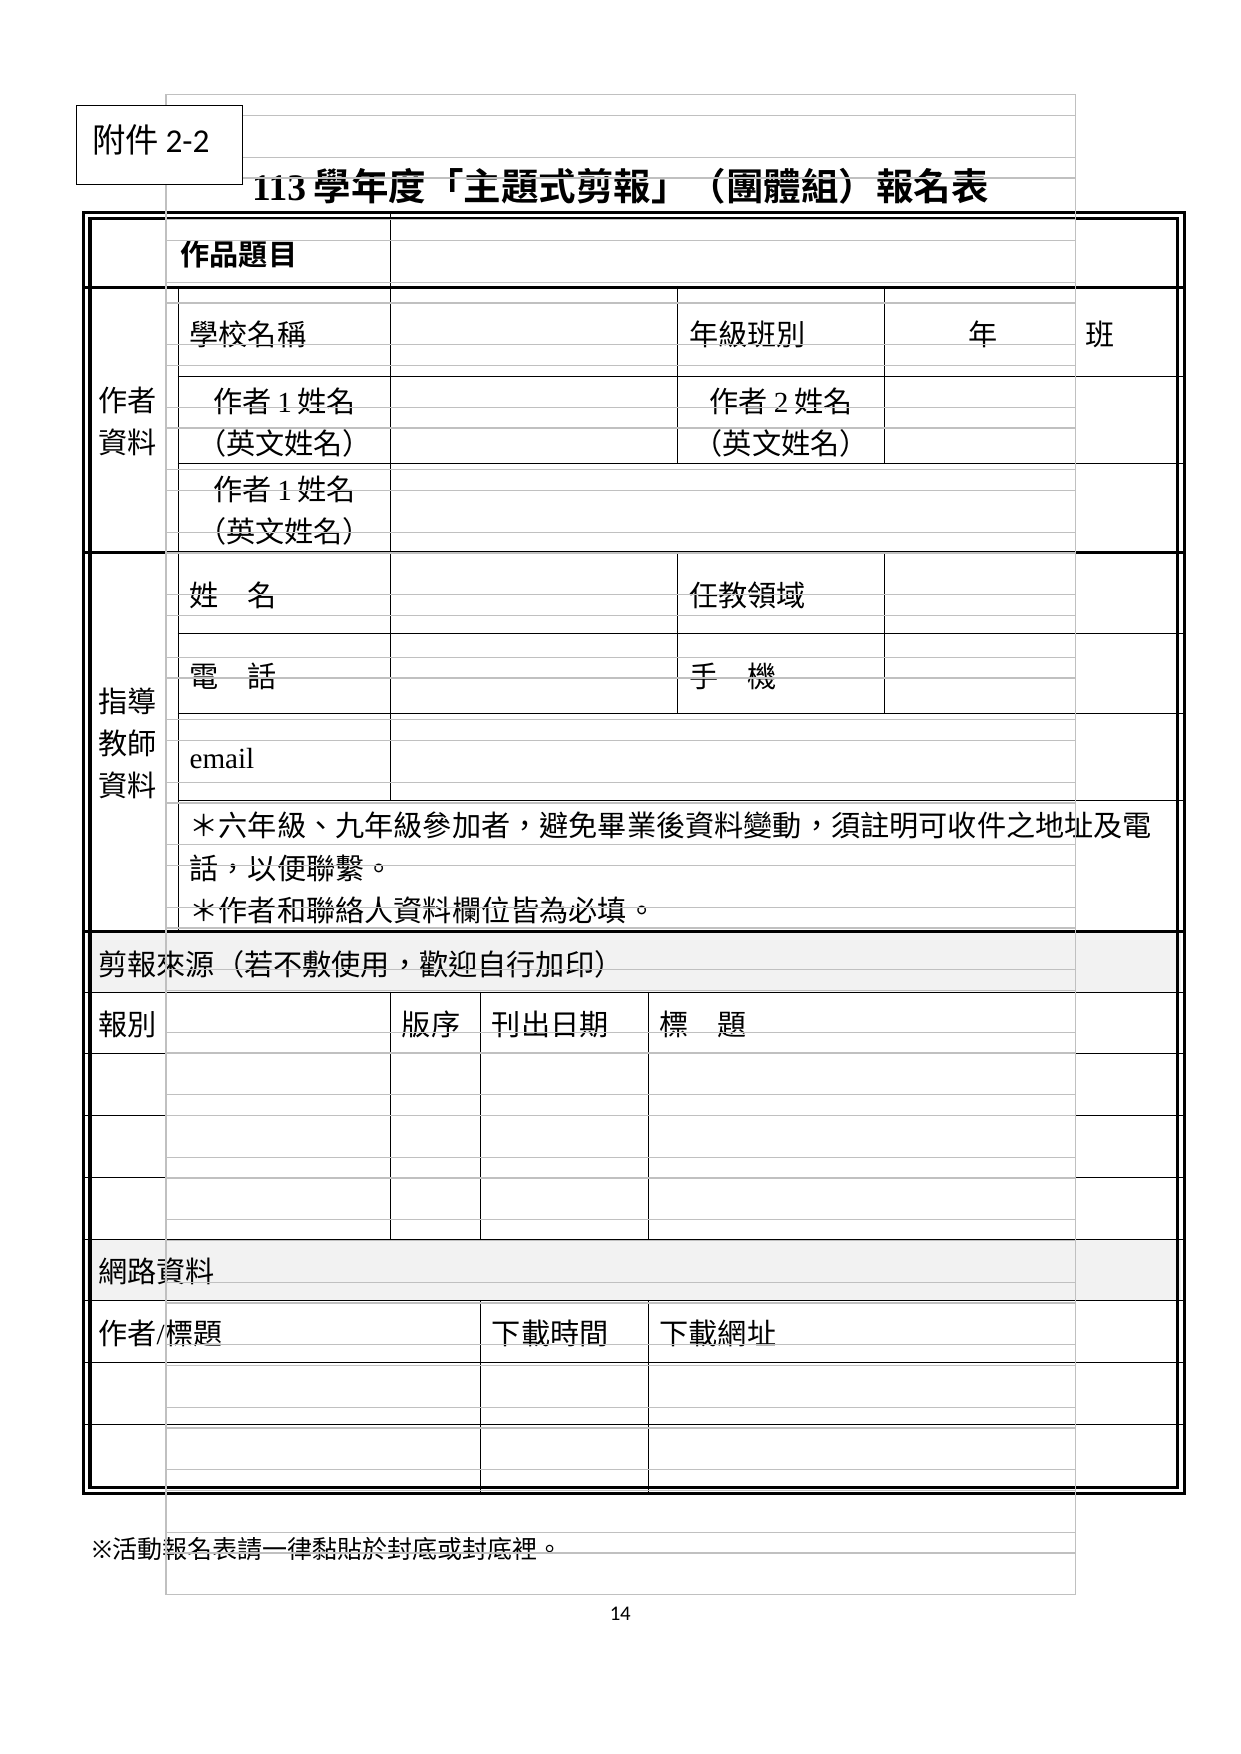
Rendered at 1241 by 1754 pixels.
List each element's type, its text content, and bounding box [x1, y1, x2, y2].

table_cell 網路資料 [167, 1283, 1075, 1300]
table_cell [649, 1158, 1075, 1177]
table_cell [1076, 1425, 1176, 1486]
table_cell [1076, 1054, 1176, 1115]
table_cell 報別 [92, 993, 165, 1053]
table_cell 下載網址 [731, 1323, 742, 1344]
table_cell [481, 1179, 648, 1219]
table_cell [391, 616, 677, 633]
table_cell [167, 908, 178, 927]
table_cell 姓 名 [179, 595, 390, 615]
table_cell [167, 1116, 390, 1157]
table_cell 作者1姓名（英文姓名） [179, 533, 390, 551]
table_cell [167, 866, 178, 907]
table_cell [167, 1470, 480, 1486]
table_cell [481, 1158, 648, 1177]
table_cell ＊六年級、九年級參加者，避免畢業後資料變動，須註明可收件之地址及電話，以便聯繫。 ＊作者和聯絡人資料欄位皆為必填。 [1076, 801, 1176, 930]
table_cell [167, 289, 178, 302]
table_cell 版序 [417, 1021, 421, 1032]
table_cell [885, 634, 1075, 657]
table_cell 年級班別 [678, 366, 884, 376]
table_cell [649, 1429, 1075, 1469]
table_cell [167, 1220, 390, 1239]
table_cell [391, 783, 1075, 800]
table_cell [1076, 464, 1176, 551]
table_cell ＊六年級、九年級參加者，避免畢業後資料變動，須註明可收件之地址及電話，以便聯繫。 ＊作者和聯絡人資料欄位皆為必填。 [179, 866, 1075, 907]
table_cell 下載時間 [531, 1328, 540, 1342]
table_cell 年級班別 [678, 304, 884, 344]
table_cell 作者/標題 [167, 1304, 480, 1344]
table_cell [391, 1054, 480, 1094]
table_cell [167, 1179, 390, 1219]
text 113學年度「主題式剪報」（團體組）報名表 [167, 179, 1075, 211]
table_cell [167, 1054, 390, 1094]
table_cell [391, 720, 1075, 740]
table_cell 剪報來源（若不敷使用，歡迎自行加印） [92, 933, 165, 992]
table_cell [649, 1116, 1075, 1157]
table_cell [167, 679, 178, 719]
table_cell 作者/標題 [167, 1345, 480, 1362]
table_header [1076, 220, 1176, 286]
table_cell 年 班 [885, 289, 1075, 302]
table_cell [391, 741, 1075, 782]
table_cell [391, 491, 1075, 532]
table_header [1076, 214, 1181, 286]
table_cell 電 話 [179, 679, 390, 712]
table_cell 學校名稱 [179, 366, 390, 376]
table_cell [92, 1178, 165, 1239]
table_cell 網路資料 [92, 1240, 165, 1300]
table_cell ＊六年級、九年級參加者，避免畢業後資料變動，須註明可收件之地址及電話，以便聯繫。 ＊作者和聯絡人資料欄位皆為必填。 [179, 804, 1075, 844]
table_cell 下載網址 [698, 1328, 707, 1342]
table_cell ＊六年級、九年級參加者，避免畢業後資料變動，須註明可收件之地址及電話，以便聯繫。 ＊作者和聯絡人資料欄位皆為必填。 [179, 845, 1075, 865]
table_cell [167, 1033, 390, 1052]
table_cell [1076, 714, 1176, 800]
table_cell [391, 1158, 480, 1177]
table_cell [179, 720, 390, 740]
table_cell [167, 783, 178, 802]
table_cell 作者1姓名（英文姓名） [179, 470, 390, 490]
table_cell [92, 1054, 165, 1115]
table_cell [167, 1366, 480, 1407]
table_cell 作者1姓名（英文姓名） [179, 377, 390, 407]
table_cell [885, 554, 1075, 594]
table_cell 作者1姓名（英文姓名） [179, 429, 390, 463]
table_header [87, 214, 165, 286]
table_cell 作者2姓名（英文姓名） [678, 408, 884, 427]
table_cell [167, 304, 178, 344]
text 113學年度「主題式剪報」（團體組）報名表 [243, 158, 1075, 177]
table_cell [167, 720, 178, 740]
table_cell [391, 1095, 480, 1115]
table_cell 網路資料 [1076, 1240, 1176, 1300]
table_cell [391, 554, 677, 594]
table_cell [885, 679, 1075, 712]
table_cell 作者2姓名（英文姓名） [678, 377, 884, 407]
table_cell 姓 名 [179, 616, 390, 633]
table_cell 作者/標題 [92, 1301, 165, 1362]
table_cell 指導教師資料 [92, 554, 165, 930]
table_cell 電 話 [179, 634, 390, 657]
table_cell 姓 名 [255, 586, 266, 593]
table_cell 任教領域 [678, 595, 884, 615]
table_cell [391, 345, 677, 365]
table_cell [179, 714, 390, 719]
table_cell [167, 845, 178, 865]
table_cell [391, 304, 677, 344]
table_cell 學校名稱 [179, 289, 390, 302]
table_header [391, 241, 1075, 282]
table_cell 剪報來源（若不敷使用，歡迎自行加印） [167, 970, 1075, 990]
table_cell [481, 1470, 648, 1486]
table_cell [649, 1408, 1075, 1424]
text 113學年度「主題式剪報」（團體組）報名表 [77, 106, 242, 184]
table_cell 作者資料 [92, 289, 165, 551]
table_cell [481, 1429, 648, 1469]
table_cell [649, 1179, 1075, 1219]
table_cell 標 題 [649, 993, 1075, 1032]
table_cell 下載網址 [649, 1345, 1075, 1362]
table_cell [167, 595, 178, 615]
table_cell 標 題 [1076, 993, 1176, 1053]
table_cell 剪報來源（若不敷使用，歡迎自行加印） [167, 933, 1075, 969]
table_cell [391, 429, 677, 463]
text 附件2-2 [92, 113, 227, 162]
table_cell 姓 名 [179, 554, 390, 594]
table_cell email [179, 741, 390, 782]
table_header [391, 220, 1075, 240]
table_cell 版序 [391, 1033, 480, 1052]
table_cell [391, 634, 677, 657]
table_cell 刊出日期 [557, 1015, 572, 1023]
table_cell [391, 464, 1075, 469]
table_cell [391, 366, 677, 376]
text ※活動報名表請一律黏貼於封底或封底裡。 [167, 1506, 1075, 1532]
table_cell [885, 595, 1075, 615]
table_cell 作者1姓名（英文姓名） [179, 408, 390, 427]
table_cell 下載網址 [1076, 1301, 1176, 1362]
table_cell [391, 1179, 480, 1219]
table_cell [1076, 377, 1176, 463]
table_cell [391, 408, 677, 427]
table_cell [481, 1220, 648, 1239]
table_cell 刊出日期 [481, 1033, 648, 1052]
table_cell [391, 1220, 480, 1239]
table_cell [1076, 1363, 1176, 1424]
table_cell [481, 1054, 648, 1094]
text ※活動報名表請一律黏貼於封底或封底裡。 [167, 1554, 1075, 1568]
table_cell 電 話 [179, 658, 390, 677]
table_cell 任教領域 [678, 554, 884, 594]
table_cell 作者1姓名（英文姓名） [179, 464, 390, 469]
table_cell 年 班 [885, 345, 1075, 365]
table_cell 作者2姓名（英文姓名） [678, 429, 884, 463]
table_cell 年 班 [885, 366, 1075, 376]
table_cell [481, 1366, 648, 1407]
table_cell 下載時間 [481, 1345, 648, 1362]
table_cell [481, 1116, 648, 1157]
table_cell [167, 1408, 480, 1424]
table_cell [391, 595, 677, 615]
table_cell 刊出日期 [557, 1025, 572, 1032]
table_cell [167, 470, 178, 490]
table_cell [167, 616, 178, 657]
table_cell [167, 993, 390, 1032]
table_cell 任教領域 [678, 616, 884, 633]
table_cell [167, 554, 178, 594]
table_cell [391, 1116, 480, 1157]
table_cell [649, 1220, 1075, 1239]
table_header [167, 220, 390, 240]
table_cell 版序 [420, 1021, 426, 1029]
table_cell [649, 1366, 1075, 1407]
table_header 作品題目 [167, 241, 390, 282]
table_cell [885, 408, 1075, 427]
table_cell [167, 804, 178, 844]
table_cell 下載時間 [481, 1304, 648, 1344]
table_cell [1076, 1178, 1176, 1239]
text ※活動報名表請一律黏貼於封底或封底裡。 [167, 1533, 1075, 1552]
table_cell [167, 1095, 390, 1115]
table_cell [167, 1429, 480, 1469]
table_cell [1076, 1116, 1176, 1177]
table_cell [649, 1095, 1075, 1115]
table_cell [649, 1470, 1075, 1486]
table_cell 標 題 [649, 1033, 1075, 1052]
table_cell 手 機 [678, 658, 884, 677]
table_cell 手 機 [678, 634, 884, 657]
table_cell [885, 429, 1075, 463]
table_cell 年級班別 [678, 345, 884, 365]
table_cell 手 機 [678, 679, 884, 712]
table_cell 年 班 [1076, 289, 1176, 376]
table_cell [167, 491, 178, 532]
table_cell [481, 1095, 648, 1115]
table_cell [167, 533, 178, 551]
table_cell 學校名稱 [259, 337, 271, 344]
table_cell [167, 345, 178, 365]
table_cell [1076, 634, 1176, 712]
table_cell 學校名稱 [179, 345, 390, 365]
table_cell 剪報來源（若不敷使用，歡迎自行加印） [1076, 933, 1176, 992]
table_cell [481, 1408, 648, 1424]
table_cell [391, 679, 677, 712]
table_cell [1076, 554, 1176, 633]
table_cell 刊出日期 [481, 993, 648, 1032]
table_cell [179, 783, 390, 800]
table_cell 作者1姓名（英文姓名） [179, 491, 390, 532]
table_cell [885, 616, 1075, 633]
text ※活動報名表請一律黏貼於封底或封底裡。 [92, 1506, 165, 1568]
table_cell [167, 658, 178, 677]
table_cell [167, 429, 178, 469]
table_cell 年級班別 [678, 289, 884, 302]
table_cell [391, 533, 1075, 551]
table_cell 網路資料 [167, 1241, 1075, 1282]
table_cell ＊六年級、九年級參加者，避免畢業後資料變動，須註明可收件之地址及電話，以便聯繫。 ＊作者和聯絡人資料欄位皆為必填。 [179, 908, 1075, 927]
table_cell [885, 658, 1075, 677]
table_cell [885, 377, 1075, 407]
table_cell 版序 [391, 993, 480, 1032]
table_cell 下載時間 [561, 1325, 572, 1334]
table_cell [167, 741, 178, 782]
table_cell [649, 1054, 1075, 1094]
table_cell 學校名稱 [179, 304, 390, 344]
table_cell [92, 1363, 165, 1424]
table_cell 姓 名 [259, 598, 271, 605]
table_cell 下載網址 [649, 1304, 1075, 1344]
table_cell [92, 1425, 165, 1486]
table_cell [167, 1158, 390, 1177]
table_cell [391, 658, 677, 677]
table_cell [92, 1116, 165, 1177]
table_cell [391, 377, 677, 407]
table_cell [391, 289, 677, 302]
table_cell [391, 714, 1075, 719]
table_cell [167, 408, 178, 427]
table_cell [167, 366, 178, 407]
table_cell [391, 470, 1075, 490]
table_cell 年 班 [885, 304, 1075, 344]
